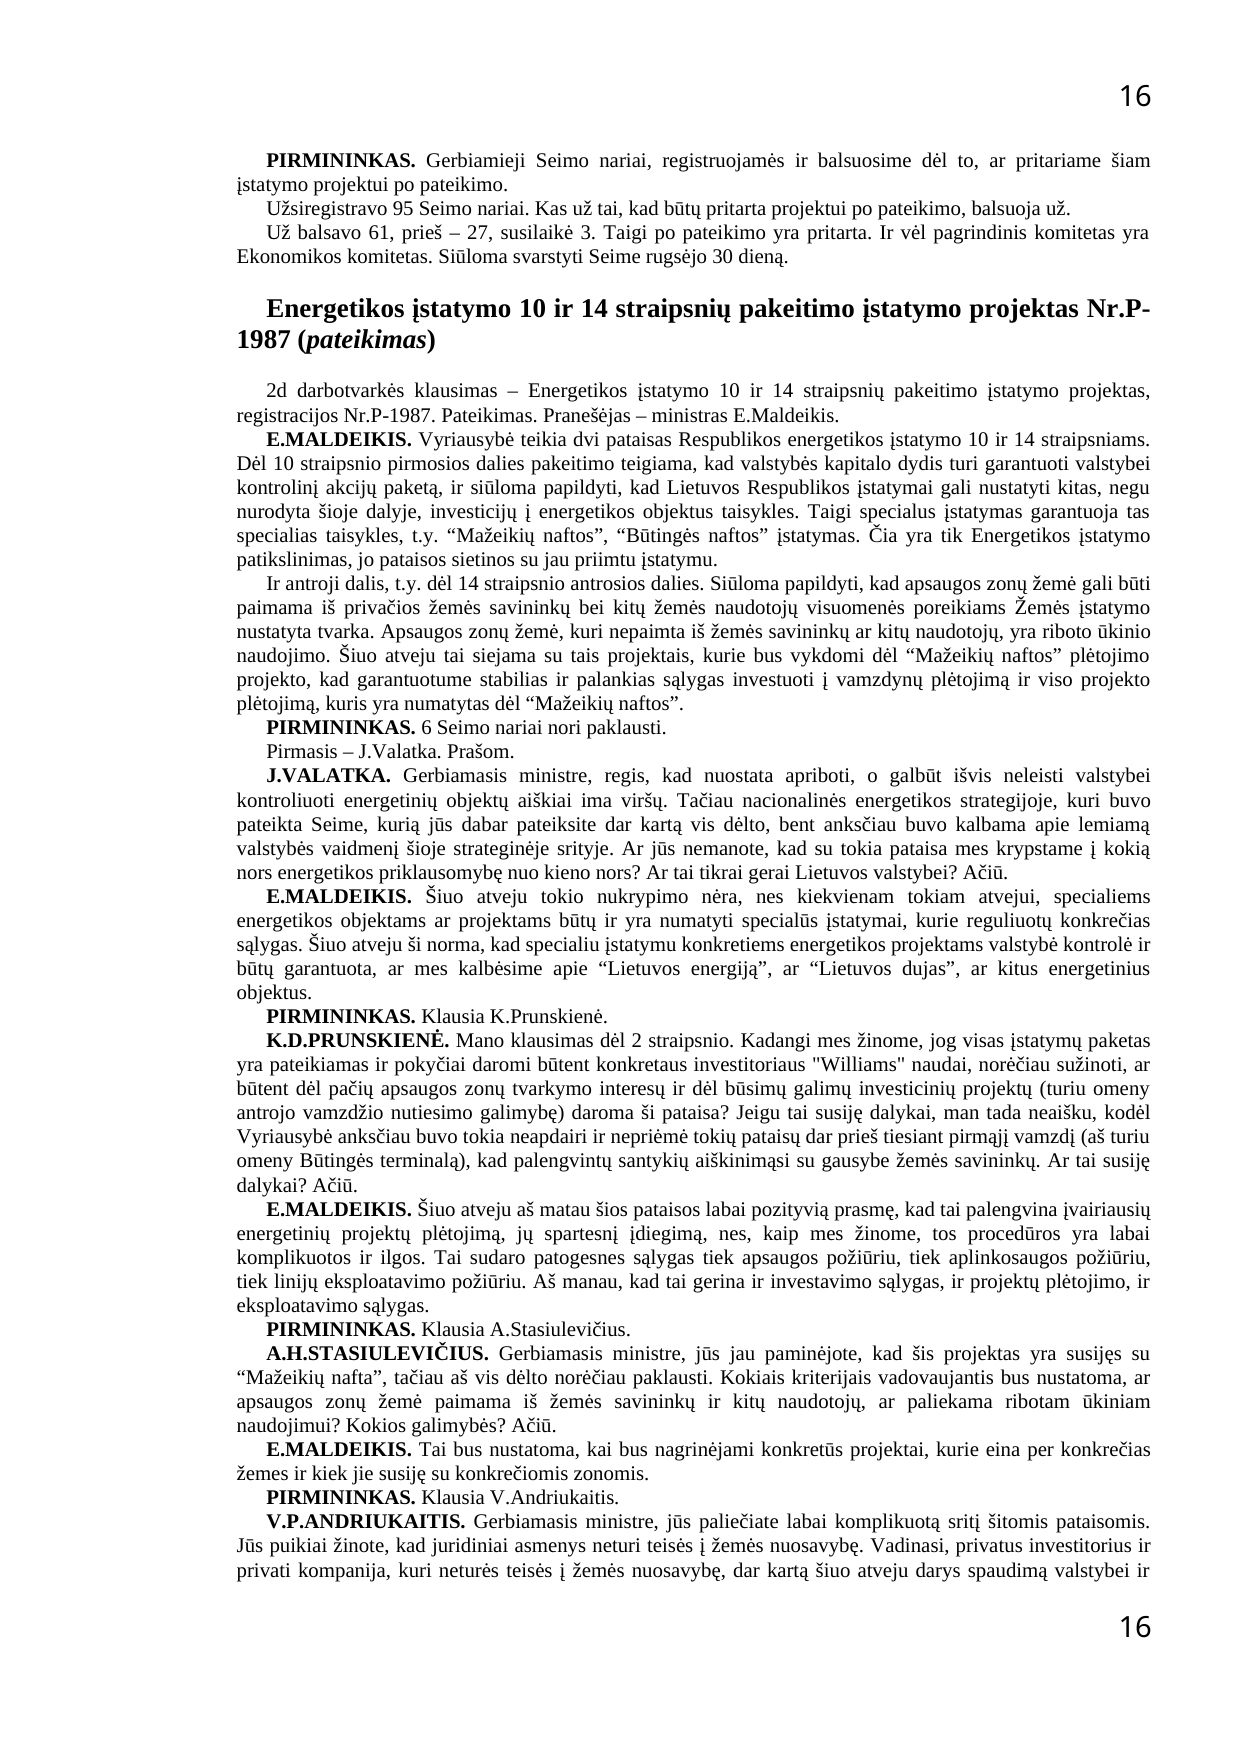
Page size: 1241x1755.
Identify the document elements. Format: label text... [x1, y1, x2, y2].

text Už balsavo 61, prieš – 27, susilaikė 3. Taigi po pateikimo yra pritarta. Ir vėl pagrindinis komitetas yra Ekonomikos komitetas. Siūloma svarstyti Seime rugsėjo 30 dieną. [236, 220, 1152, 268]
text E.MALDEIKIS. Tai bus nustatoma, kai bus nagrinėjami konkretūs projektai, kurie eina per konkrečias žemes ir kiek jie susiję su konkrečiomis zonomis. [236, 1437, 1152, 1485]
text PIRMININKAS. Klausia K.Prunskienė. [236, 1004, 1152, 1028]
text PIRMININKAS. Gerbiamieji Seimo nariai, registruojamės ir balsuosime dėl to, ar pritariame šiam įstatymo projektui po pateikimo. [236, 148, 1152, 196]
text E.MALDEIKIS. Šiuo atveju aš matau šios pataisos labai pozityvią prasmę, kad tai palengvina įvairiausių energetinių projektų plėtojimą, jų spartesnį įdiegimą, nes, kaip mes žinome, tos procedūros yra labai komplikuotos ir ilgos. Tai sudaro patogesnes sąlygas tiek apsaugos požiūriu, tiek aplinkosaugos požiūriu, tiek linijų eksploatavimo požiūriu. Aš manau, kad tai gerina ir investavimo sąlygas, ir projektų plėtojimo, ir eksploatavimo sąlygas. [236, 1197, 1152, 1317]
text PIRMININKAS. 6 Seimo nariai nori paklausti. [236, 715, 1152, 739]
text A.H.STASIULEVIČIUS. Gerbiamasis ministre, jūs jau paminėjote, kad šis projektas yra susijęs su “Mažeikių nafta”, tačiau aš vis dėlto norėčiau paklausti. Kokiais kriterijais vadovaujantis bus nustatoma, ar apsaugos zonų žemė paimama iš žemės savininkų ir kitų naudotojų, ar paliekama ribotam ūkiniam naudojimui? Kokios galimybės? Ačiū. [236, 1341, 1152, 1437]
text E.MALDEIKIS. Šiuo atveju tokio nukrypimo nėra, nes kiekvienam tokiam atvejui, specialiems energetikos objektams ar projektams būtų ir yra numatyti specialūs įstatymai, kurie reguliuotų konkrečias sąlygas. Šiuo atveju ši norma, kad specialiu įstatymu konkretiems energetikos projektams valstybė kontrolė ir būtų garantuota, ar mes kalbėsime apie “Lietuvos energiją”, ar “Lietuvos dujas”, ar kitus energetinius objektus. [236, 884, 1152, 1004]
text E.MALDEIKIS. Vyriausybė teikia dvi pataisas Respublikos energetikos įstatymo 10 ir 14 straipsniams. Dėl 10 straipsnio pirmosios dalies pakeitimo teigiama, kad valstybės kapitalo dydis turi garantuoti valstybei kontrolinį akcijų paketą, ir siūloma papildyti, kad Lietuvos Respublikos įstatymai gali nustatyti kitas, negu nurodyta šioje dalyje, investicijų į energetikos objektus taisykles. Taigi specialus įstatymas garantuoja tas specialias taisykles, t.y. “Mažeikių naftos”, “Būtingės naftos” įstatymas. Čia yra tik Energetikos įstatymo patikslinimas, jo pataisos sietinos su jau priimtu įstatymu. [236, 427, 1152, 571]
text PIRMININKAS. Klausia V.Andriukaitis. [236, 1485, 1152, 1509]
text Užsiregistravo 95 Seimo nariai. Kas už tai, kad būtų pritarta projektui po pateikimo, balsuoja už. [236, 196, 1152, 220]
text V.P.ANDRIUKAITIS. Gerbiamasis ministre, jūs paliečiate labai komplikuotą sritį šitomis pataisomis. Jūs puikiai žinote, kad juridiniai asmenys neturi teisės į žemės nuosavybę. Vadinasi, privatus investitorius ir privati kompanija, kuri neturės teisės į žemės nuosavybę, dar kartą šiuo atveju darys spaudimą valstybei ir [236, 1509, 1152, 1582]
text 2d darbotvarkės klausimas – Energetikos įstatymo 10 ir 14 straipsnių pakeitimo įstatymo projektas, registracijos Nr.P-1987. Pateikimas. Pranešėjas – ministras E.Maldeikis. [236, 378, 1152, 427]
text J.VALATKA. Gerbiamasis ministre, regis, kad nuostata apriboti, o galbūt išvis neleisti valstybei kontroliuoti energetinių objektų aiškiai ima viršų. Tačiau nacionalinės energetikos strategijoje, kuri buvo pateikta Seime, kurią jūs dabar pateiksite dar kartą vis dėlto, bent anksčiau buvo kalbama apie lemiamą valstybės vaidmenį šioje strateginėje srityje. Ar jūs nemanote, kad su tokia pataisa mes krypstame į kokią nors energetikos priklausomybę nuo kieno nors? Ar tai tikrai gerai Lietuvos valstybei? Ačiū. [236, 763, 1152, 884]
text K.D.PRUNSKIENĖ. Mano klausimas dėl 2 straipsnio. Kadangi mes žinome, jog visas įstatymų paketas yra pateikiamas ir pokyčiai daromi būtent konkretaus investitoriaus "Williams" naudai, norėčiau sužinoti, ar būtent dėl pačių apsaugos zonų tvarkymo interesų ir dėl būsimų galimų investicinių projektų (turiu omeny antrojo vamzdžio nutiesimo galimybę) daroma ši pataisa? Jeigu tai susiję dalykai, man tada neaišku, kodėl Vyriausybė anksčiau buvo tokia neapdairi ir nepriėmė tokių pataisų dar prieš tiesiant pirmąjį vamzdį (aš turiu omeny Būtingės terminalą), kad palengvintų santykių aiškinimąsi su gausybe žemės savininkų. Ar tai susiję dalykai? Ačiū. [236, 1028, 1152, 1197]
text Ir antroji dalis, t.y. dėl 14 straipsnio antrosios dalies. Siūloma papildyti, kad apsaugos zonų žemė gali būti paimama iš privačios žemės savininkų bei kitų žemės naudotojų visuomenės poreikiams Žemės įstatymo nustatyta tvarka. Apsaugos zonų žemė, kuri nepaimta iš žemės savininkų ar kitų naudotojų, yra riboto ūkinio naudojimo. Šiuo atveju tai siejama su tais projektais, kurie bus vykdomi dėl “Mažeikių naftos” plėtojimo projekto, kad garantuotume stabilias ir palankias sąlygas investuoti į vamzdynų plėtojimą ir viso projekto plėtojimą, kuris yra numatytas dėl “Mažeikių naftos”. [236, 571, 1152, 715]
text PIRMININKAS. Klausia A.Stasiulevičius. [236, 1317, 1152, 1341]
text Energetikos įstatymo 10 ir 14 straipsnių pakeitimo įstatymo projektas Nr.P-1987 (pateikimas) [236, 292, 1152, 354]
text Pirmasis – J.Valatka. Prašom. [236, 739, 1152, 763]
